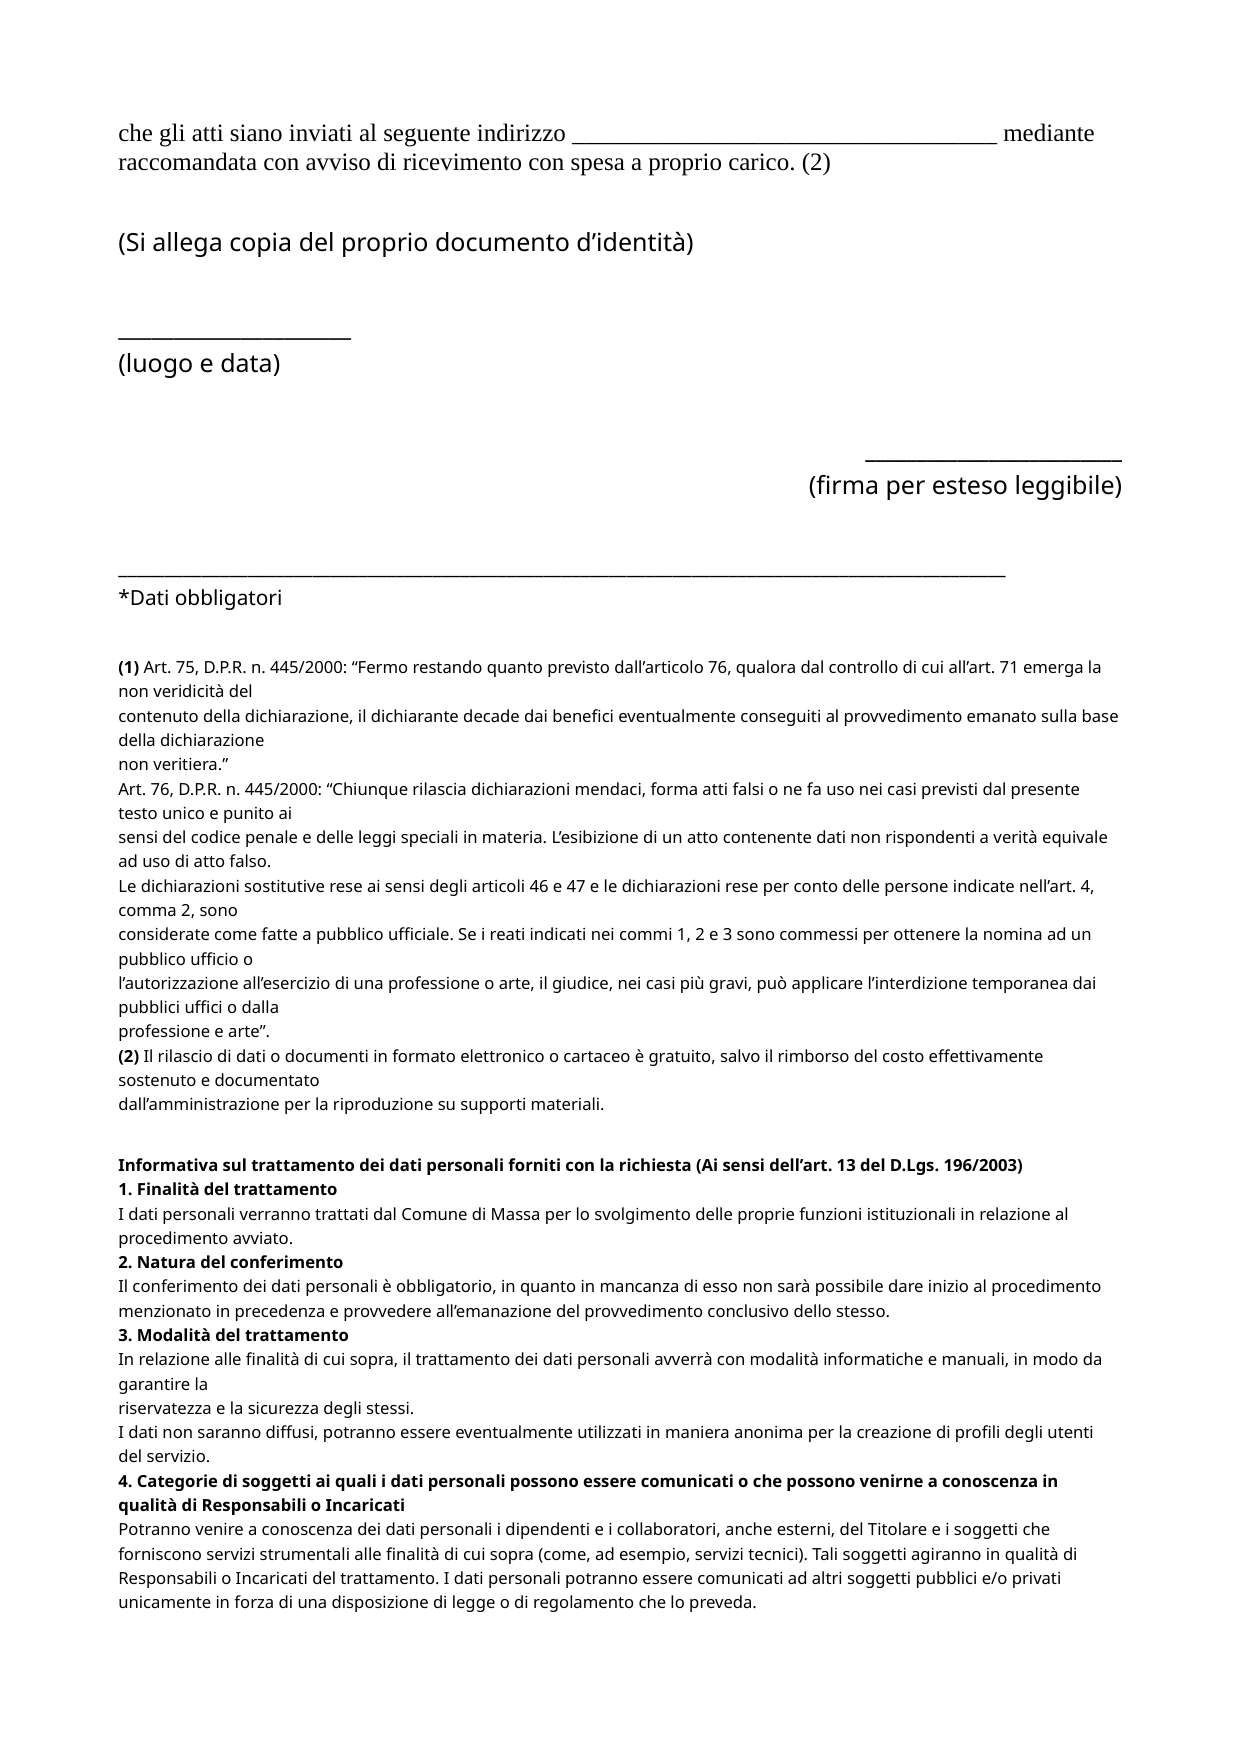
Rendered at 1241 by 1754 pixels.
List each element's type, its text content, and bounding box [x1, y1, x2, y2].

text (1) Art. 75, D.P.R. n. 445/2000: “Fermo restando quanto previsto dall’articolo 76, qualora dal controllo di cui all’art. 71 emerga la non veridicità del contenuto della dichiarazione, il dichiarante decade dai benefici eventualmente conseguiti al provvedimento emanato sulla base della dichiarazione non veritiera.” Art. 76, D.P.R. n. 445/2000: “Chiunque rilascia dichiarazioni mendaci, forma atti falsi o ne fa uso nei casi previsti dal presente testo unico e punito ai sensi del codice penale e delle leggi speciali in materia. L’esibizione di un atto contenente dati non rispondenti a verità equivale ad uso di atto falso. Le dichiarazioni sostitutive rese ai sensi degli articoli 46 e 47 e le dichiarazioni rese per conto delle persone indicate nell’art. 4, comma 2, sono considerate come fatte a pubblico ufficiale. Se i reati indicati nei commi 1, 2 e 3 sono commessi per ottenere la nomina ad un pubblico ufficio o l’autorizzazione all’esercizio di una professione o arte, il giudice, nei casi più gravi, può applicare l’interdizione temporanea dai pubblici uffici o dalla professione e arte”. (2) Il rilascio di dati o documenti in formato elettronico o cartaceo è gratuito, salvo il rimborso del costo effettivamente sostenuto e documentato dall’amministrazione per la riproduzione su supporti materiali. [118, 626, 1122, 1115]
text _________________________ (firma per esteso leggibile) [118, 395, 1122, 502]
text ________________________________________________________________________________________________ *Dati obbligatori [118, 516, 1122, 611]
text _____________________ (luogo e data) [118, 273, 1122, 380]
text che gli atti siano inviati al seguente indirizzo __________________________________ mediante raccomandata con avviso di ricevimento con spesa a proprio carico. (2) [118, 118, 1122, 176]
text Informativa sul trattamento dei dati personali forniti con la richiesta (Ai sensi dell’art. 13 del D.Lgs. 196/2003) 1. Finalità del trattamento I dati personali verranno trattati dal Comune di Massa per lo svolgimento delle proprie funzioni istituzionali in relazione al procedimento avviato. 2. Natura del conferimento Il conferimento dei dati personali è obbligatorio, in quanto in mancanza di esso non sarà possibile dare inizio al procedimento menzionato in precedenza e provvedere all’emanazione del provvedimento conclusivo dello stesso. 3. Modalità del trattamento In relazione alle finalità di cui sopra, il trattamento dei dati personali avverrà con modalità informatiche e manuali, in modo da garantire la riservatezza e la sicurezza degli stessi. I dati non saranno diffusi, potranno essere eventualmente utilizzati in maniera anonima per la creazione di profili degli utenti del servizio. 4. Categorie di soggetti ai quali i dati personali possono essere comunicati o che possono venirne a conoscenza in qualità di Responsabili o Incaricati Potranno venire a conoscenza dei dati personali i dipendenti e i collaboratori, anche esterni, del Titolare e i soggetti che forniscono servizi strumentali alle finalità di cui sopra (come, ad esempio, servizi tecnici). Tali soggetti agiranno in qualità di Responsabili o Incaricati del trattamento. I dati personali potranno essere comunicati ad altri soggetti pubblici e/o privati unicamente in forza di una disposizione di legge o di regolamento che lo preveda. [118, 1129, 1122, 1613]
text (Si allega copia del proprio documento d’identità) [118, 188, 1122, 258]
